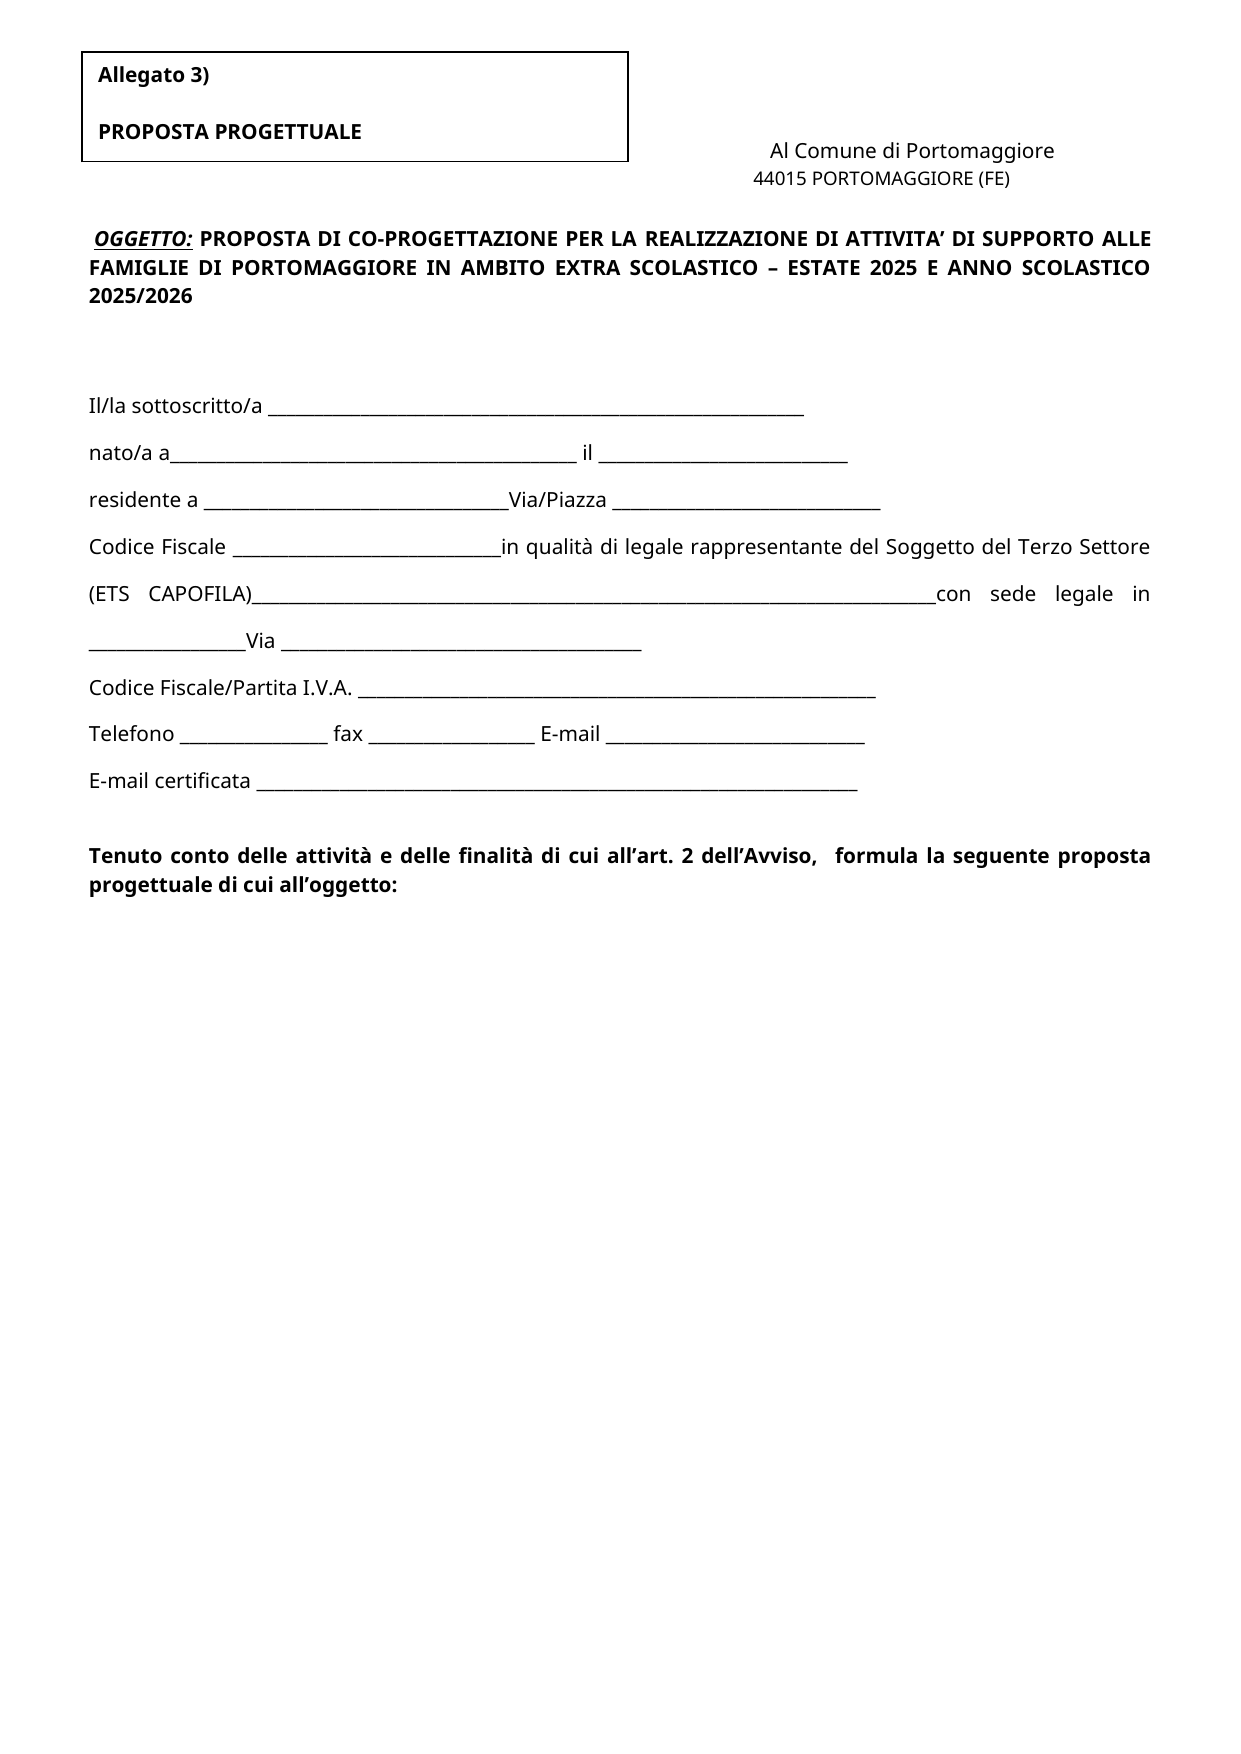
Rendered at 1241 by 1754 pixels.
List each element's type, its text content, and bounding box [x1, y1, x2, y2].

text PROPOSTA PROGETTUALE [98, 117, 612, 146]
text E-mail certificata _________________________________________________________________ [89, 766, 1152, 795]
text Al Comune di Portomaggiore [605, 137, 1152, 165]
text Codice Fiscale _____________________________in qualità di legale rappresentante del Soggetto del Terzo Settore (ETS CAPOFILA)__________________________________________________________________________con sede legale in _________________Via _______________________________________ [89, 532, 1152, 654]
text Allegato 3) [98, 60, 612, 89]
list OGGETTO: PROPOSTA di co-progettazione PER la REALIZZAZIONE DI ATTIVITA’ DI SUPPORTO ALLE FAMIGLIE DI PORTOMAGGIORE IN AMBITO EXTRA SCOLASTICO – ESTATE 2025 E ANNO SCOLASTICO 2025/2026 [89, 224, 1152, 310]
text Il/la sottoscritto/a __________________________________________________________ [89, 391, 1152, 420]
text 44015 PORTOMAGGIORE (FE) [753, 165, 1152, 191]
text nato/a a____________________________________________ il ___________________________ [89, 438, 1152, 467]
text residente a _________________________________Via/Piazza _____________________________ [89, 485, 1152, 513]
text Tenuto conto delle attività e delle finalità di cui all’art. 2 dell’Avviso, formula la seguente proposta progettuale di cui all’oggetto: [89, 842, 1152, 898]
text Telefono ________________ fax __________________ E-mail ____________________________ [89, 719, 1152, 748]
text Codice Fiscale/Partita I.V.A. ________________________________________________________ [89, 673, 1152, 701]
